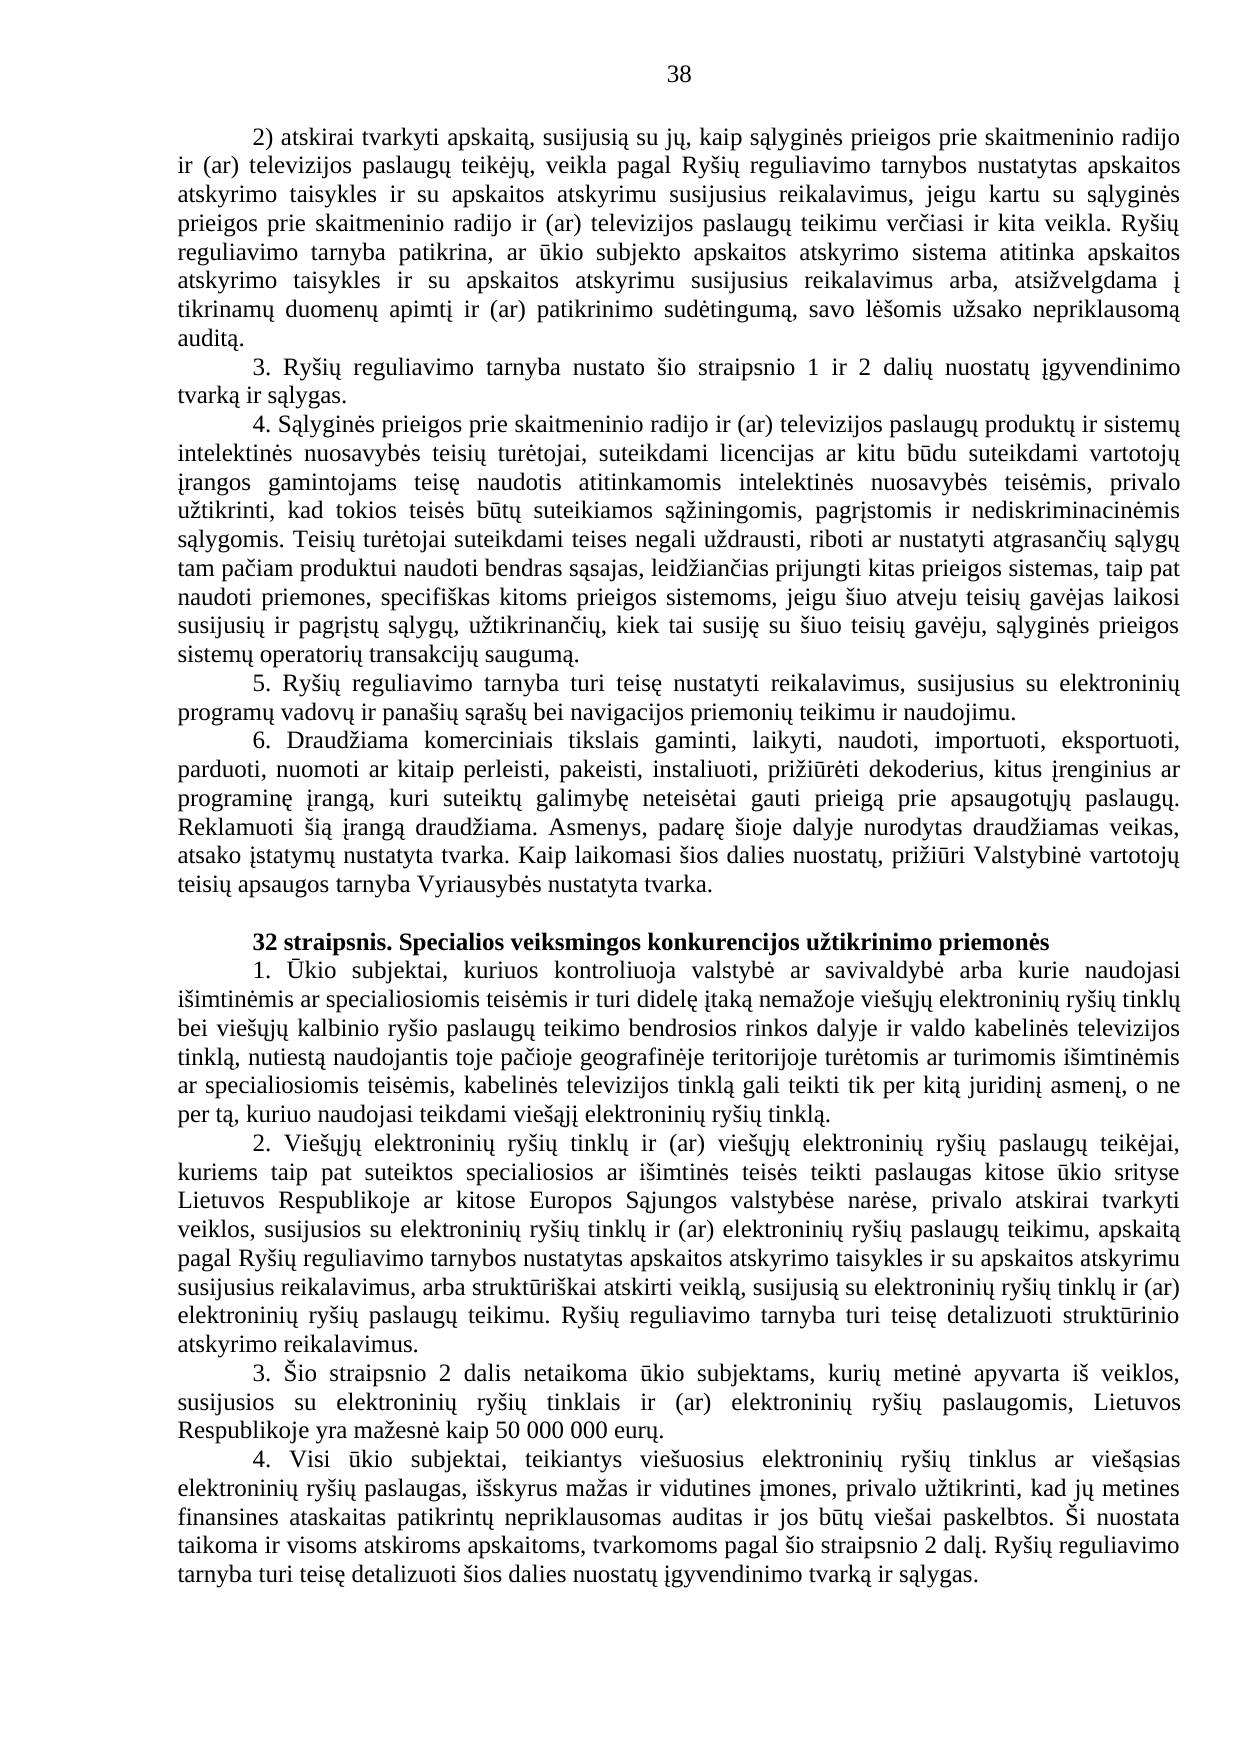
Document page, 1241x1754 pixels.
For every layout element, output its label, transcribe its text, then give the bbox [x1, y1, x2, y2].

text 6. Draudžiama komerciniais tikslais gaminti, laikyti, naudoti, importuoti, eksportuoti, parduoti, nuomoti ar kitaip perleisti, pakeisti, instaliuoti, prižiūrėti dekoderius, kitus įrenginius ar programinę įrangą, kuri suteiktų galimybę neteisėtai gauti prieigą prie apsaugotųjų paslaugų. Reklamuoti šią įrangą draudžiama. Asmenys, padarę šioje dalyje nurodytas draudžiamas veikas, atsako įstatymų nustatyta tvarka. Kaip laikomasi šios dalies nuostatų, prižiūri Valstybinė vartotojų teisių apsaugos tarnyba Vyriausybės nustatyta tvarka. [177, 726, 1181, 898]
text 2) atskirai tvarkyti apskaitą, susijusią su jų, kaip sąlyginės prieigos prie skaitmeninio radijo ir (ar) televizijos paslaugų teikėjų, veikla pagal Ryšių reguliavimo tarnybos nustatytas apskaitos atskyrimo taisykles ir su apskaitos atskyrimu susijusius reikalavimus, jeigu kartu su sąlyginės prieigos prie skaitmeninio radijo ir (ar) televizijos paslaugų teikimu verčiasi ir kita veikla. Ryšių reguliavimo tarnyba patikrina, ar ūkio subjekto apskaitos atskyrimo sistema atitinka apskaitos atskyrimo taisykles ir su apskaitos atskyrimu susijusius reikalavimus arba, atsižvelgdama į tikrinamų duomenų apimtį ir (ar) patikrinimo sudėtingumą, savo lėšomis užsako nepriklausomą auditą. [177, 122, 1181, 352]
text 32 straipsnis. Specialios veiksmingos konkurencijos užtikrinimo priemonės [177, 927, 1181, 956]
text 5. Ryšių reguliavimo tarnyba turi teisę nustatyti reikalavimus, susijusius su elektroninių programų vadovų ir panašių sąrašų bei navigacijos priemonių teikimu ir naudojimu. [177, 668, 1181, 726]
text 4. Sąlyginės prieigos prie skaitmeninio radijo ir (ar) televizijos paslaugų produktų ir sistemų intelektinės nuosavybės teisių turėtojai, suteikdami licencijas ar kitu būdu suteikdami vartotojų įrangos gamintojams teisę naudotis atitinkamomis intelektinės nuosavybės teisėmis, privalo užtikrinti, kad tokios teisės būtų suteikiamos sąžiningomis, pagrįstomis ir nediskriminacinėmis sąlygomis. Teisių turėtojai suteikdami teises negali uždrausti, riboti ar nustatyti atgrasančių sąlygų tam pačiam produktui naudoti bendras sąsajas, leidžiančias prijungti kitas prieigos sistemas, taip pat naudoti priemones, specifiškas kitoms prieigos sistemoms, jeigu šiuo atveju teisių gavėjas laikosi susijusių ir pagrįstų sąlygų, užtikrinančių, kiek tai susiję su šiuo teisių gavėju, sąlyginės prieigos sistemų operatorių transakcijų saugumą. [177, 409, 1181, 668]
text 3. Šio straipsnio 2 dalis netaikoma ūkio subjektams, kurių metinė apyvarta iš veiklos, susijusios su elektroninių ryšių tinklais ir (ar) elektroninių ryšių paslaugomis, Lietuvos Respublikoje yra mažesnė kaip 50 000 000 eurų. [177, 1358, 1181, 1444]
text 3. Ryšių reguliavimo tarnyba nustato šio straipsnio 1 ir 2 dalių nuostatų įgyvendinimo tvarką ir sąlygas. [177, 352, 1181, 409]
text 2. Viešųjų elektroninių ryšių tinklų ir (ar) viešųjų elektroninių ryšių paslaugų teikėjai, kuriems taip pat suteiktos specialiosios ar išimtinės teisės teikti paslaugas kitose ūkio srityse Lietuvos Respublikoje ar kitose Europos Sąjungos valstybėse narėse, privalo atskirai tvarkyti veiklos, susijusios su elektroninių ryšių tinklų ir (ar) elektroninių ryšių paslaugų teikimu, apskaitą pagal Ryšių reguliavimo tarnybos nustatytas apskaitos atskyrimo taisykles ir su apskaitos atskyrimu susijusius reikalavimus, arba struktūriškai atskirti veiklą, susijusią su elektroninių ryšių tinklų ir (ar) elektroninių ryšių paslaugų teikimu. Ryšių reguliavimo tarnyba turi teisę detalizuoti struktūrinio atskyrimo reikalavimus. [177, 1128, 1181, 1358]
text 4. Visi ūkio subjektai, teikiantys viešuosius elektroninių ryšių tinklus ar viešąsias elektroninių ryšių paslaugas, išskyrus mažas ir vidutines įmones, privalo užtikrinti, kad jų metines finansines ataskaitas patikrintų nepriklausomas auditas ir jos būtų viešai paskelbtos. Ši nuostata taikoma ir visoms atskiroms apskaitoms, tvarkomoms pagal šio straipsnio 2 dalį. Ryšių reguliavimo tarnyba turi teisę detalizuoti šios dalies nuostatų įgyvendinimo tvarką ir sąlygas. [177, 1444, 1181, 1588]
text 1. Ūkio subjektai, kuriuos kontroliuoja valstybė ar savivaldybė arba kurie naudojasi išimtinėmis ar specialiosiomis teisėmis ir turi didelę įtaką nemažoje viešųjų elektroninių ryšių tinklų bei viešųjų kalbinio ryšio paslaugų teikimo bendrosios rinkos dalyje ir valdo kabelinės televizijos tinklą, nutiestą naudojantis toje pačioje geografinėje teritorijoje turėtomis ar turimomis išimtinėmis ar specialiosiomis teisėmis, kabelinės televizijos tinklą gali teikti tik per kitą juridinį asmenį, o ne per tą, kuriuo naudojasi teikdami viešąjį elektroninių ryšių tinklą. [177, 956, 1181, 1128]
